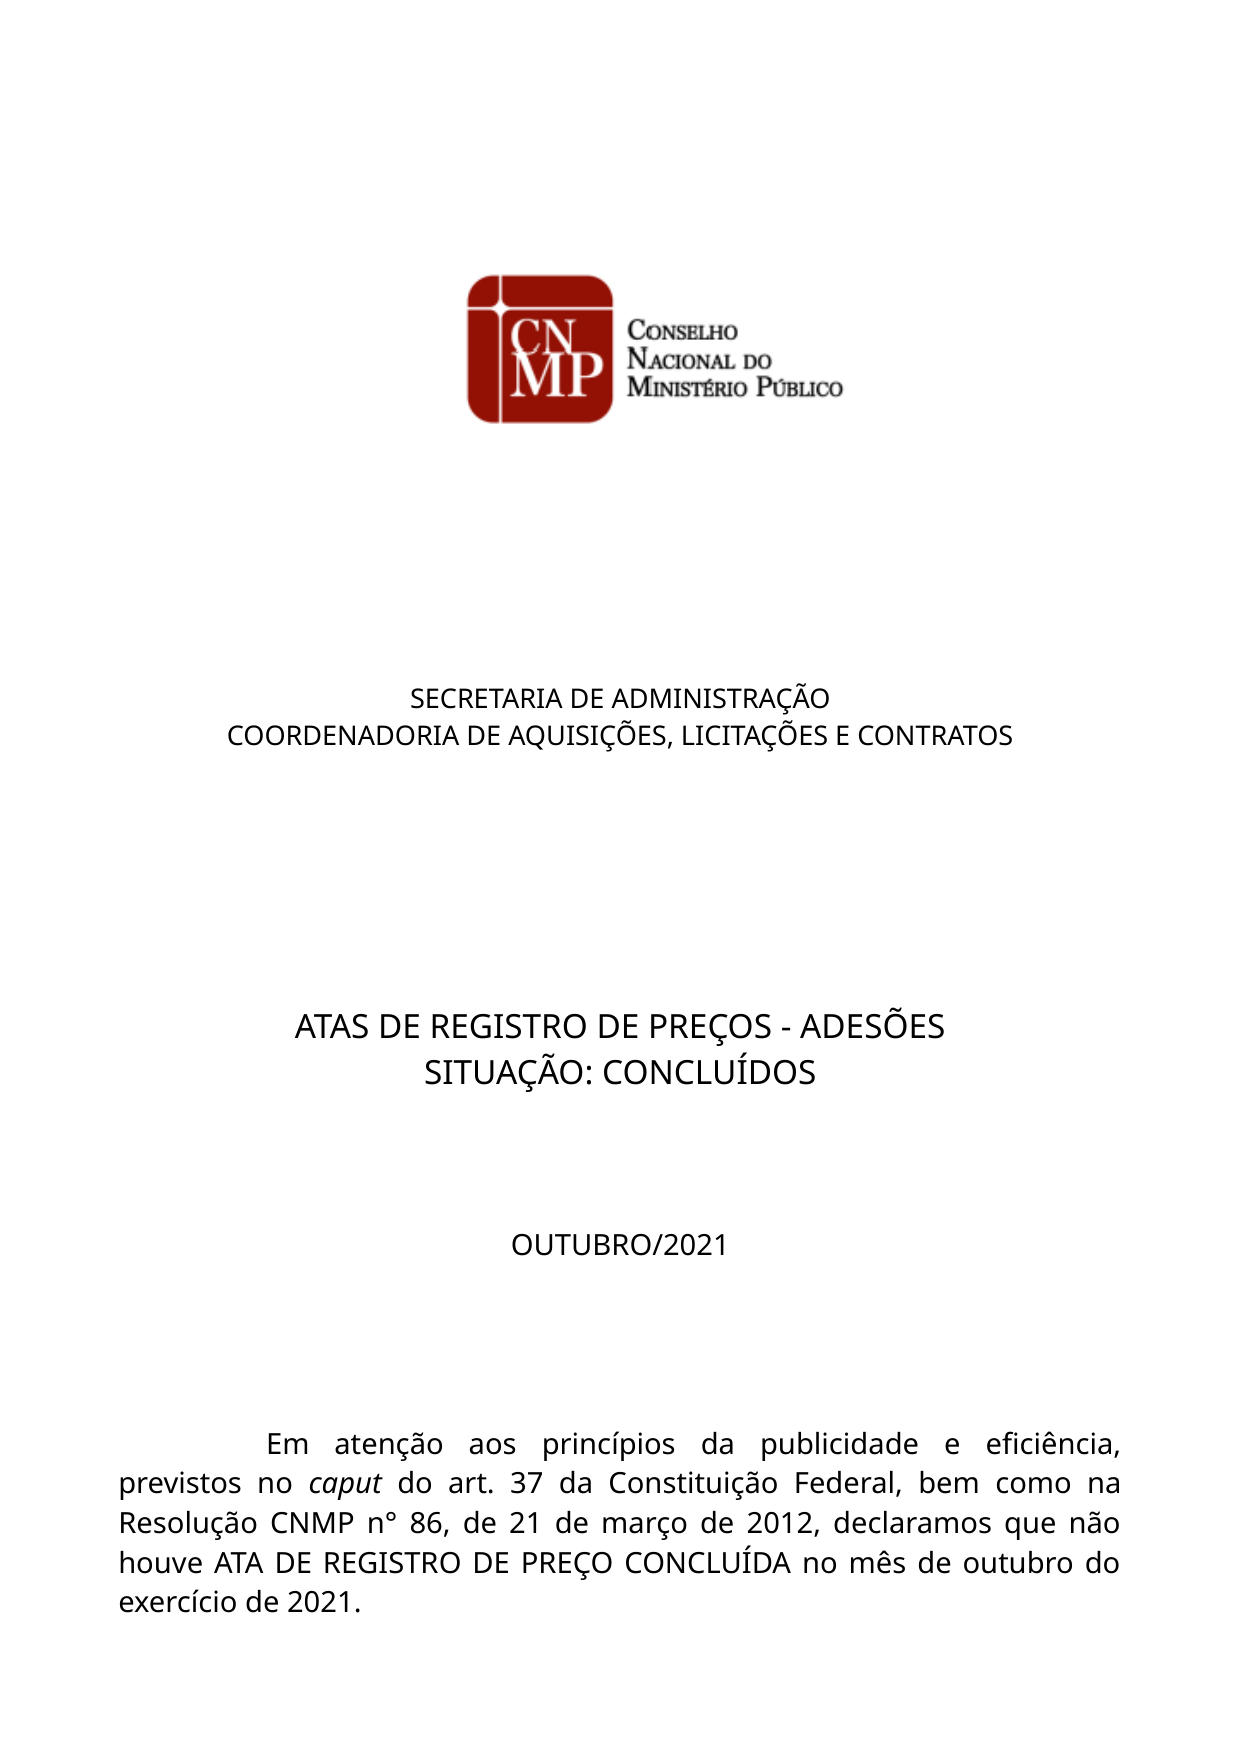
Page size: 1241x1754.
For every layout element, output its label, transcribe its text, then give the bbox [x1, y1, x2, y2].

text COORDENADORIA DE AQUISIÇÕES, LICITAÇÕES E CONTRATOS [118, 717, 1122, 753]
text Em atenção aos princípios da publicidade e eficiência, previstos no caput do art. 37 da Constituição Federal, bem como na Resolução CNMP n° 86, de 21 de março de 2012, declaramos que não houve ATA DE REGISTRO DE PREÇO CONCLUÍDA no mês de outubro do exercício de 2021. [118, 1423, 1122, 1621]
text SITUAÇÃO: CONCLUÍDOS [118, 1049, 1122, 1094]
text OUTUBRO/2021 [118, 1224, 1122, 1264]
text SECRETARIA DE ADMINISTRAÇÃO [118, 680, 1122, 717]
text ATAS DE REGISTRO DE PREÇOS - ADESÕES [118, 1003, 1122, 1049]
